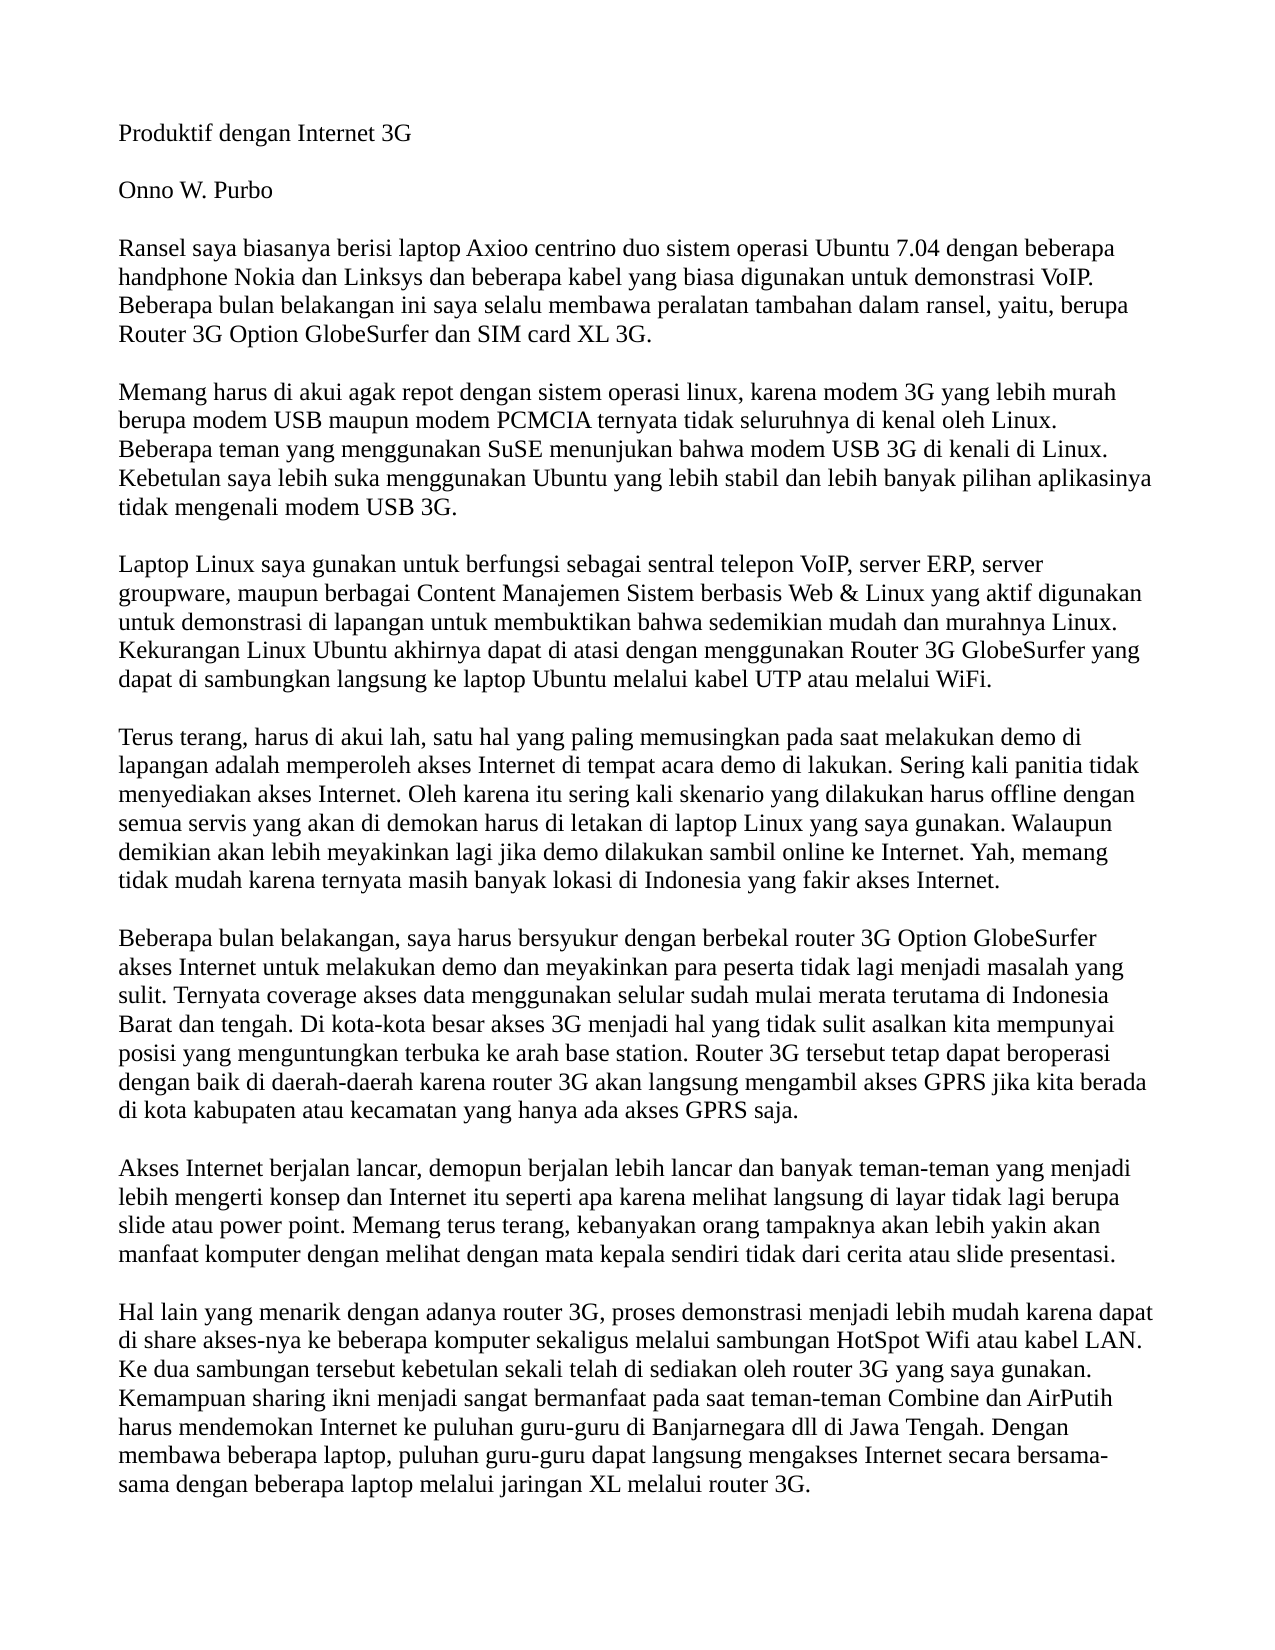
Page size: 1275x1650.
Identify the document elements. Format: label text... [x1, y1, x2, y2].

text Beberapa bulan belakangan, saya harus bersyukur dengan berbekal router 3G Option GlobeSurfer akses Internet untuk melakukan demo dan meyakinkan para peserta tidak lagi menjadi masalah yang sulit. Ternyata coverage akses data menggunakan selular sudah mulai merata terutama di Indonesia Barat dan tengah. Di kota-kota besar akses 3G menjadi hal yang tidak sulit asalkan kita mempunyai posisi yang menguntungkan terbuka ke arah base station. Router 3G tersebut tetap dapat beroperasi dengan baik di daerah-daerah karena router 3G akan langsung mengambil akses GPRS jika kita berada di kota kabupaten atau kecamatan yang hanya ada akses GPRS saja. [118, 923, 1157, 1124]
text Terus terang, harus di akui lah, satu hal yang paling memusingkan pada saat melakukan demo di lapangan adalah memperoleh akses Internet di tempat acara demo di lakukan. Sering kali panitia tidak menyediakan akses Internet. Oleh karena itu sering kali skenario yang dilakukan harus offline dengan semua servis yang akan di demokan harus di letakan di laptop Linux yang saya gunakan. Walaupun demikian akan lebih meyakinkan lagi jika demo dilakukan sambil online ke Internet. Yah, memang tidak mudah karena ternyata masih banyak lokasi di Indonesia yang fakir akses Internet. [118, 722, 1157, 894]
text Ransel saya biasanya berisi laptop Axioo centrino duo sistem operasi Ubuntu 7.04 dengan beberapa handphone Nokia dan Linksys dan beberapa kabel yang biasa digunakan untuk demonstrasi VoIP. Beberapa bulan belakangan ini saya selalu membawa peralatan tambahan dalam ransel, yaitu, berupa Router 3G Option GlobeSurfer dan SIM card XL 3G. [118, 233, 1157, 348]
text Akses Internet berjalan lancar, demopun berjalan lebih lancar dan banyak teman-teman yang menjadi lebih mengerti konsep dan Internet itu seperti apa karena melihat langsung di layar tidak lagi berupa slide atau power point. Memang terus terang, kebanyakan orang tampaknya akan lebih yakin akan manfaat komputer dengan melihat dengan mata kepala sendiri tidak dari cerita atau slide presentasi. [118, 1153, 1157, 1268]
text Produktif dengan Internet 3G [118, 118, 1157, 147]
text Onno W. Purbo [118, 176, 1157, 204]
text Laptop Linux saya gunakan untuk berfungsi sebagai sentral telepon VoIP, server ERP, server groupware, maupun berbagai Content Manajemen Sistem berbasis Web & Linux yang aktif digunakan untuk demonstrasi di lapangan untuk membuktikan bahwa sedemikian mudah dan murahnya Linux. Kekurangan Linux Ubuntu akhirnya dapat di atasi dengan menggunakan Router 3G GlobeSurfer yang dapat di sambungkan langsung ke laptop Ubuntu melalui kabel UTP atau melalui WiFi. [118, 549, 1157, 693]
text Memang harus di akui agak repot dengan sistem operasi linux, karena modem 3G yang lebih murah berupa modem USB maupun modem PCMCIA ternyata tidak seluruhnya di kenal oleh Linux. Beberapa teman yang menggunakan SuSE menunjukan bahwa modem USB 3G di kenali di Linux. Kebetulan saya lebih suka menggunakan Ubuntu yang lebih stabil dan lebih banyak pilihan aplikasinya tidak mengenali modem USB 3G. [118, 377, 1157, 521]
text Hal lain yang menarik dengan adanya router 3G, proses demonstrasi menjadi lebih mudah karena dapat di share akses-nya ke beberapa komputer sekaligus melalui sambungan HotSpot Wifi atau kabel LAN. Ke dua sambungan tersebut kebetulan sekali telah di sediakan oleh router 3G yang saya gunakan. Kemampuan sharing ikni menjadi sangat bermanfaat pada saat teman-teman Combine dan AirPutih harus mendemokan Internet ke puluhan guru-guru di Banjarnegara dll di Jawa Tengah. Dengan membawa beberapa laptop, puluhan guru-guru dapat langsung mengakses Internet secara bersama-sama dengan beberapa laptop melalui jaringan XL melalui router 3G. [118, 1297, 1157, 1498]
